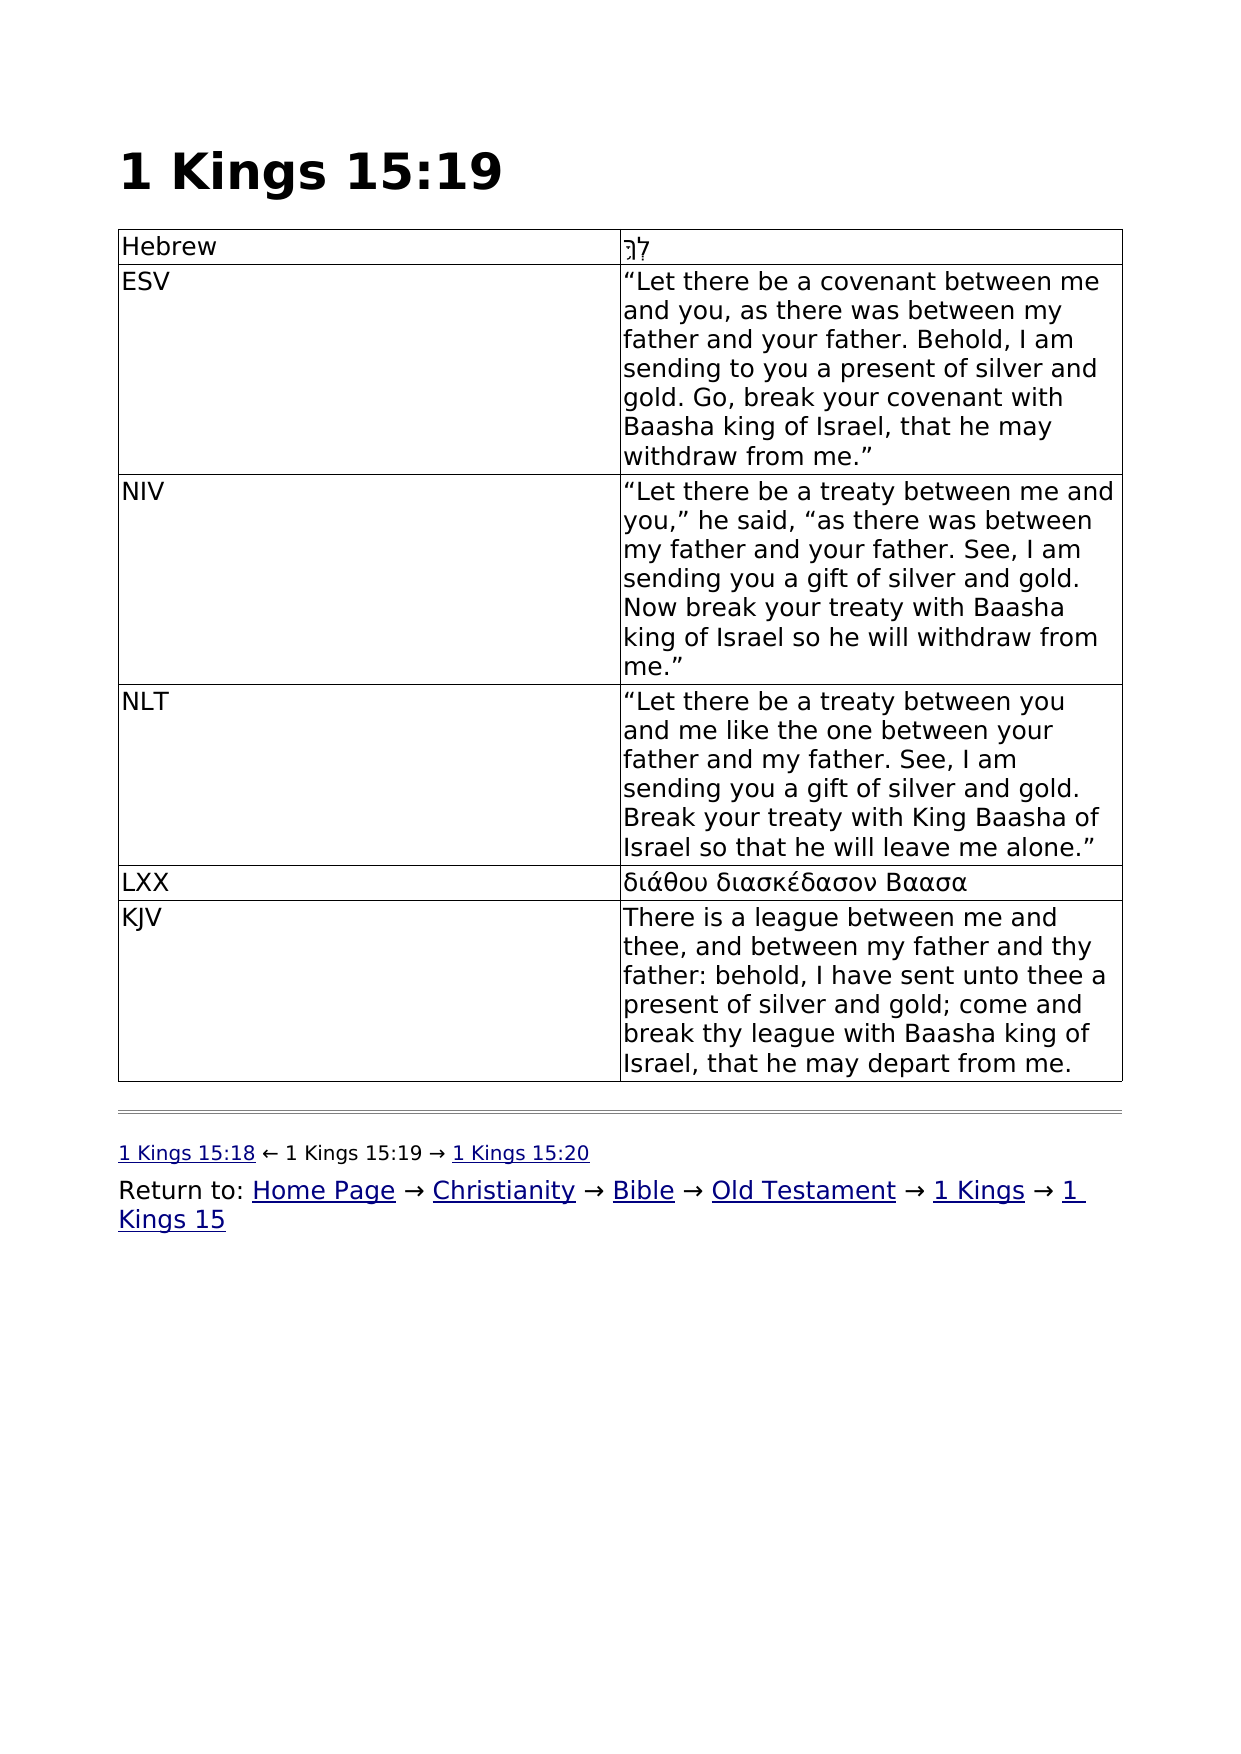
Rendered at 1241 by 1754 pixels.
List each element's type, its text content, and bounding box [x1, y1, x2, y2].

table_header לְךָ֥ [621, 230, 1122, 264]
table_cell LXX [119, 866, 620, 900]
table_cell “Let there be a covenant between me and you, as there was between my father and your father. Behold, I am sending to you a present of silver and gold. Go, break your covenant with Baasha king of Israel, that he may withdraw from me.” [621, 265, 1122, 474]
table_cell NIV [119, 475, 620, 684]
table_cell There is a league between me and thee, and between my father and thy father: behold, I have sent unto thee a present of silver and gold; come and break thy league with Baasha king of Israel, that he may depart from me. [621, 901, 1122, 1081]
table_cell NLT [119, 685, 620, 865]
table_cell “Let there be a treaty between you and me like the one between your father and my father. See, I am sending you a gift of silver and gold. Break your treaty with King Baasha of Israel so that he will leave me alone.” [621, 685, 1122, 865]
subtitle 1 Kings 15:19 [118, 143, 1122, 201]
table_cell KJV [119, 901, 620, 1081]
table_cell “Let there be a treaty between me and you,” he said, “as there was between my father and your father. See, I am sending you a gift of silver and gold. Now break your treaty with Baasha king of Israel so he will withdraw from me.” [621, 475, 1122, 684]
table_cell ESV [119, 265, 620, 474]
table_header Hebrew [119, 230, 620, 264]
text Return to: Home Page → Christianity → Bible → Old Testament → 1 Kings → 1 Kings 15 [118, 1176, 1122, 1234]
text 1 Kings 15:18 ← 1 Kings 15:19 → 1 Kings 15:20 [118, 1142, 1122, 1176]
table_cell διάθου διασκέδασον Βαασα [621, 866, 1122, 900]
